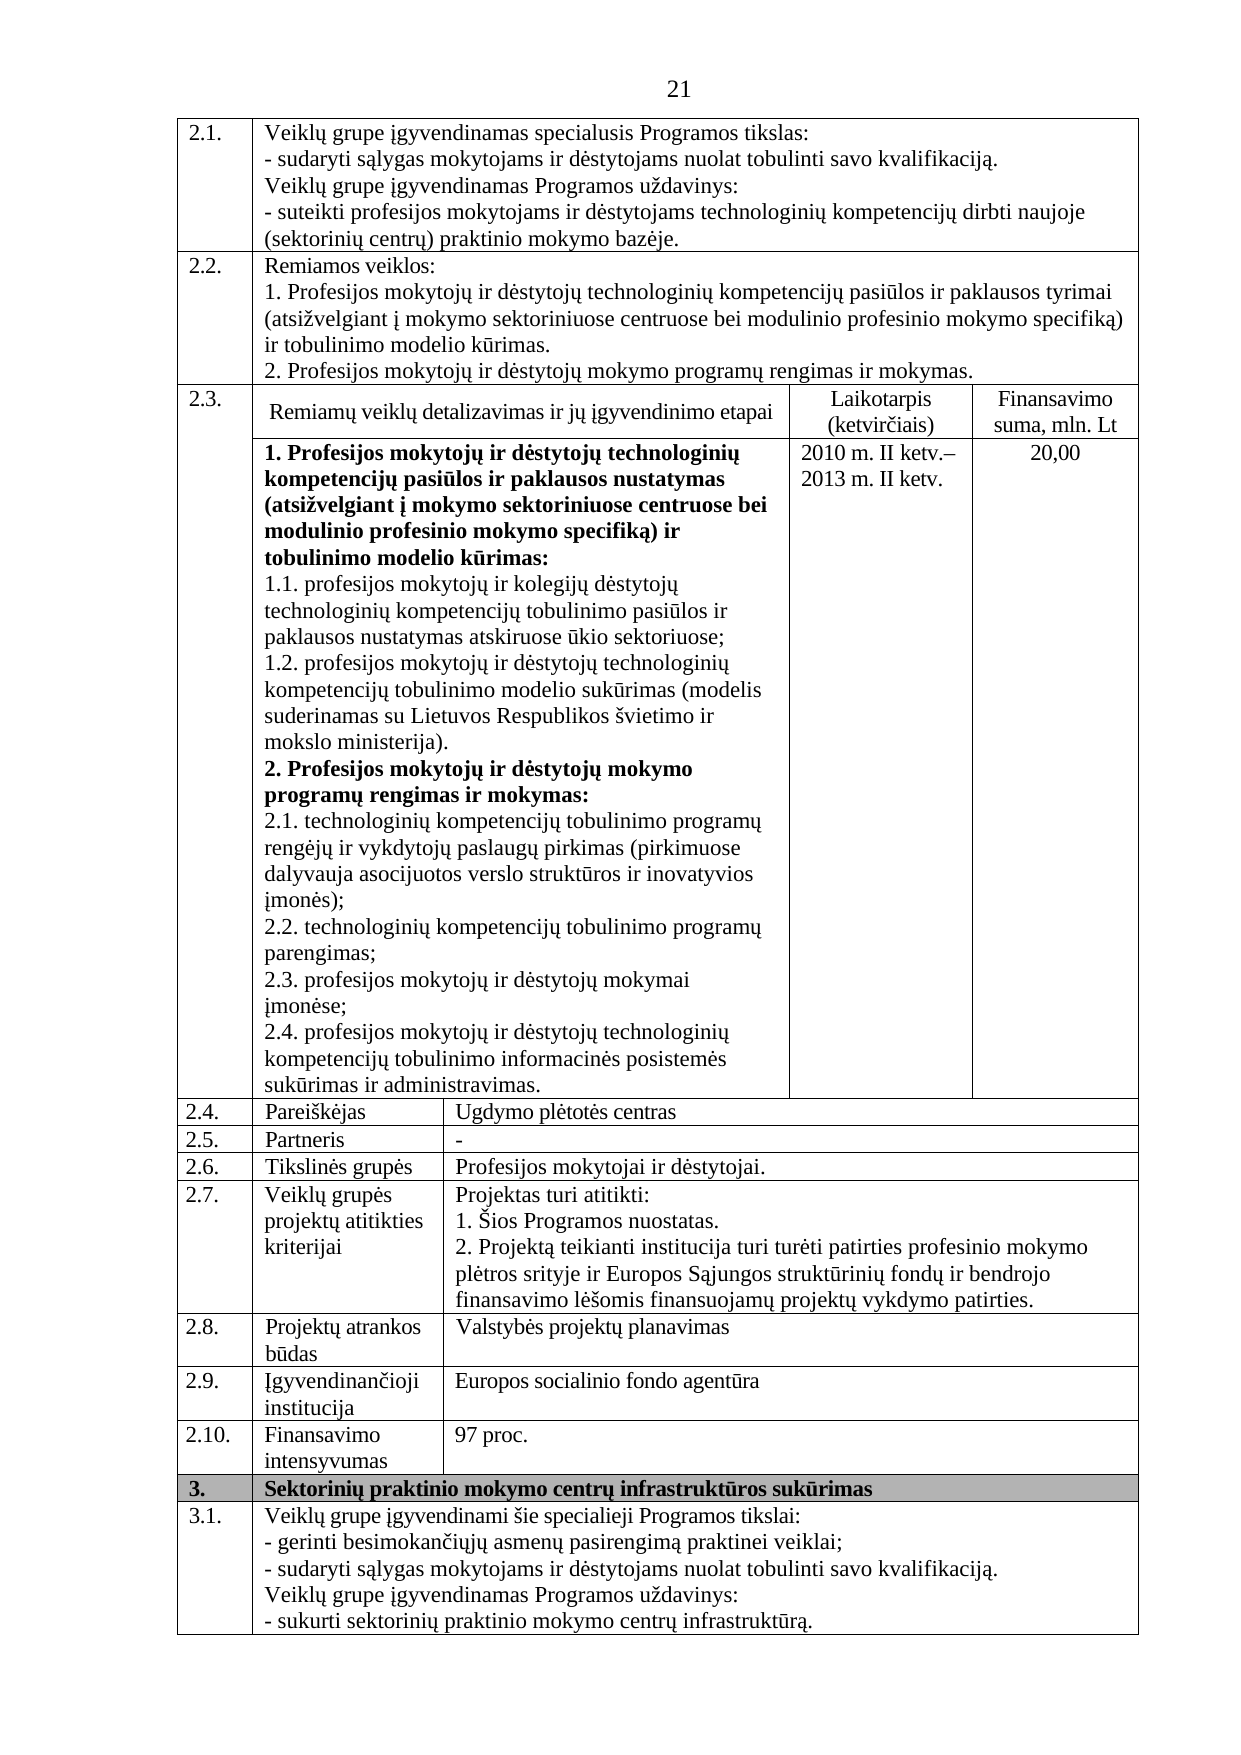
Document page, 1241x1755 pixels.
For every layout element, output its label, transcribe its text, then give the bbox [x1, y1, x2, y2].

table_cell 2.10. [178, 1421, 252, 1474]
table_cell Laikotarpis (ketvirčiais) [790, 385, 972, 437]
table_cell Pareiškėjas [253, 1099, 443, 1125]
table_cell Tikslinės grupės [253, 1153, 443, 1179]
table_cell 3.1. [178, 1502, 252, 1634]
table_cell Veiklų grupe įgyvendinamas specialusis Programos tikslas: - sudaryti sąlygas mokytojams ir dėstytojams nuolat tobulinti savo kvalifikaciją. Veiklų grupe įgyvendinamas Programos uždavinys: - suteikti profesijos mokytojams ir dėstytojams technologinių kompetencijų dirbti naujoje (sektorinių centrų) praktinio mokymo bazėje. [253, 119, 1138, 251]
table_cell Įgyvendinančioji institucija [253, 1367, 443, 1420]
table_cell Projektų atrankos būdas [253, 1314, 443, 1366]
table_cell Profesijos mokytojai ir dėstytojai. [444, 1153, 1138, 1179]
table_cell 2.8. [178, 1314, 252, 1366]
table_cell 2.1. [178, 119, 252, 251]
table_cell Veiklų grupe įgyvendinami šie specialieji Programos tikslai: - gerinti besimokančiųjų asmenų pasirengimą praktinei veiklai; - sudaryti sąlygas mokytojams ir dėstytojams nuolat tobulinti savo kvalifikaciją. Veiklų grupe įgyvendinamas Programos uždavinys: - sukurti sektorinių praktinio mokymo centrų infrastruktūrą. [253, 1502, 1138, 1634]
table_cell Veiklų grupės projektų atitikties kriterijai [253, 1181, 443, 1312]
table_cell Sektorinių praktinio mokymo centrų infrastruktūros sukūrimas [253, 1475, 1138, 1501]
table_cell 2.5. [178, 1126, 252, 1152]
table_cell 2.2. [178, 252, 252, 384]
table_cell Finansavimo intensyvumas [253, 1421, 443, 1474]
table_cell 1. Profesijos mokytojų ir dėstytojų technologinių kompetencijų pasiūlos ir paklausos nustatymas (atsižvelgiant į mokymo sektoriniuose centruose bei modulinio profesinio mokymo specifiką) ir tobulinimo modelio kūrimas: 1.1. profesijos mokytojų ir kolegijų dėstytojų technologinių kompetencijų tobulinimo pasiūlos ir paklausos nustatymas atskiruose ūkio sektoriuose; 1.2. profesijos mokytojų ir dėstytojų technologinių kompetencijų tobulinimo modelio sukūrimas (modelis suderinamas su Lietuvos Respublikos švietimo ir mokslo ministerija). 2. Profesijos mokytojų ir dėstytojų mokymo programų rengimas ir mokymas: 2.1. technologinių kompetencijų tobulinimo programų rengėjų ir vykdytojų paslaugų pirkimas (pirkimuose dalyvauja asocijuotos verslo struktūros ir inovatyvios įmonės); 2.2. technologinių kompetencijų tobulinimo programų parengimas; 2.3. profesijos mokytojų ir dėstytojų mokymai įmonėse; 2.4. profesijos mokytojų ir dėstytojų technologinių kompetencijų tobulinimo informacinės posistemės sukūrimas ir administravimas. [253, 439, 789, 1097]
table_cell 2.9. [178, 1367, 252, 1420]
table_cell 20,00 [973, 439, 1138, 1097]
table_cell 2.4. [178, 1099, 252, 1125]
table_cell 2.7. [178, 1181, 252, 1312]
table_cell Partneris [253, 1126, 443, 1152]
table_cell - [444, 1126, 1138, 1152]
table_cell 97 proc. [444, 1421, 1138, 1474]
table_cell Projektas turi atitikti: 1. Šios Programos nuostatas. 2. Projektą teikianti institucija turi turėti patirties profesinio mokymo plėtros srityje ir Europos Sąjungos struktūrinių fondų ir bendrojo finansavimo lėšomis finansuojamų projektų vykdymo patirties. [444, 1181, 1138, 1312]
table_cell 2010 m. II ketv.– 2013 m. II ketv. [790, 439, 972, 1097]
table_cell Europos socialinio fondo agentūra [444, 1367, 1138, 1420]
table_cell 3. [178, 1475, 252, 1501]
table_cell Remiamų veiklų detalizavimas ir jų įgyvendinimo etapai [253, 385, 789, 437]
table_cell Ugdymo plėtotės centras [444, 1099, 1138, 1125]
table_cell 2.3. [178, 385, 252, 1097]
table_cell Remiamos veiklos: 1. Profesijos mokytojų ir dėstytojų technologinių kompetencijų pasiūlos ir paklausos tyrimai (atsižvelgiant į mokymo sektoriniuose centruose bei modulinio profesinio mokymo specifiką) ir tobulinimo modelio kūrimas. 2. Profesijos mokytojų ir dėstytojų mokymo programų rengimas ir mokymas. [253, 252, 1138, 384]
table_cell Valstybės projektų planavimas [444, 1314, 1138, 1366]
table_cell 2.6. [178, 1153, 252, 1179]
table_cell Finansavimo suma, mln. Lt [973, 385, 1138, 437]
